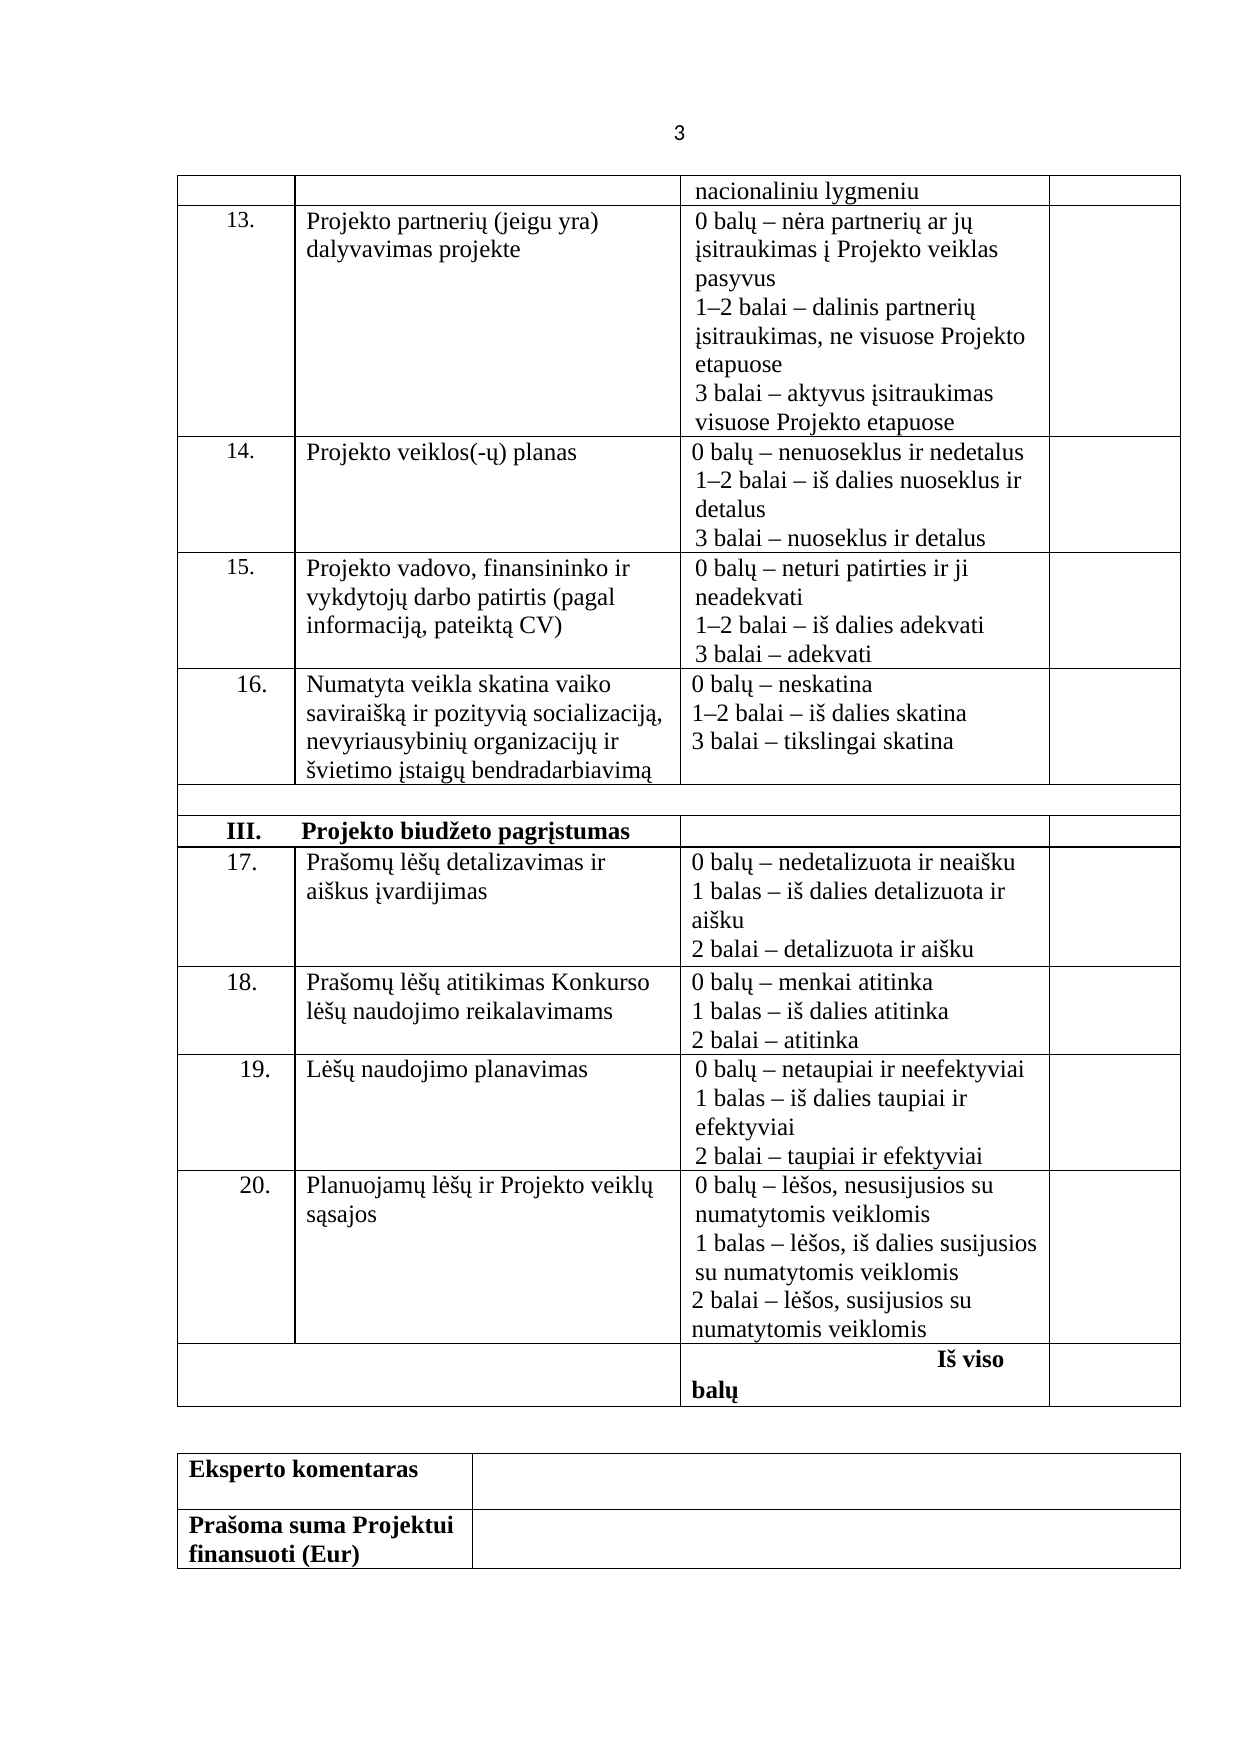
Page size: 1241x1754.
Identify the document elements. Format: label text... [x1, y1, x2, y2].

table_header Eksperto komentaras [178, 1454, 472, 1509]
table_cell [1050, 206, 1180, 436]
table_cell Numatyta veikla skatina vaiko saviraišką ir pozityvią socializaciją, nevyriausybinių organizacijų ir švietimo įstaigų bendradarbiavimą [296, 669, 680, 784]
table_cell [178, 1344, 680, 1406]
table_cell [1050, 1171, 1180, 1343]
table_cell 0 balų – nedetalizuota ir neaišku 1 balas – iš dalies detalizuota ir aišku 2 balai – detalizuota ir aišku [681, 848, 1049, 966]
table_cell [1050, 1344, 1180, 1406]
table_cell [1050, 437, 1180, 552]
table_cell 0 balų – menkai atitinka 1 balas – iš dalies atitinka 2 balai – atitinka [681, 967, 1049, 1053]
table_cell 0 balų – neskatina 1–2 balai – iš dalies skatina 3 balai – tikslingai skatina [681, 669, 1049, 784]
table_cell 0 balų – neturi patirties ir ji neadekvati 1–2 balai – iš dalies adekvati 3 balai – adekvati [681, 553, 1049, 668]
table_cell 0 balų – lėšos, nesusijusios su numatytomis veiklomis 1 balas – lėšos, iš dalies susijusios su numatytomis veiklomis 2 balai – lėšos, susijusios su numatytomis veiklomis [681, 1171, 1049, 1343]
table_cell 17. [178, 848, 294, 966]
table_cell [1050, 176, 1180, 205]
table_cell [681, 816, 1049, 846]
table_cell 16. [178, 669, 294, 784]
table_cell [1050, 848, 1180, 966]
table_cell 0 balų – netaupiai ir neefektyviai 1 balas – iš dalies taupiai ir efektyviai 2 balai – taupiai ir efektyviai [681, 1055, 1049, 1169]
table_cell [473, 1510, 1180, 1568]
table_cell [296, 176, 680, 205]
table_cell [178, 176, 294, 205]
table_cell 0 balų – nenuoseklus ir nedetalus 1–2 balai – iš dalies nuoseklus ir detalus 3 balai – nuoseklus ir detalus [681, 437, 1049, 552]
table_cell 14. [178, 437, 294, 552]
table_cell [1050, 967, 1180, 1053]
table_cell III. Projekto biudžeto pagrįstumas [178, 816, 680, 846]
table_cell 13. [178, 206, 294, 436]
table_cell nacionaliniu lygmeniu [681, 176, 1049, 205]
table_cell Projekto vadovo, finansininko ir vykdytojų darbo patirtis (pagal informaciją, pateiktą CV) [296, 553, 680, 668]
table_header [473, 1454, 1180, 1509]
table_cell Projekto partnerių (jeigu yra) dalyvavimas projekte [296, 206, 680, 436]
table_cell [178, 785, 1180, 815]
table_cell Lėšų naudojimo planavimas [296, 1055, 680, 1169]
table_cell [1050, 553, 1180, 668]
table_cell 19. [178, 1055, 294, 1169]
table_cell [1050, 669, 1180, 784]
table_cell Prašomų lėšų atitikimas Konkurso lėšų naudojimo reikalavimams [296, 967, 680, 1053]
table_cell Iš viso balų [681, 1344, 1049, 1406]
table_cell Planuojamų lėšų ir Projekto veiklų sąsajos [296, 1171, 680, 1343]
table_cell Prašoma suma Projektui finansuoti (Eur) [178, 1510, 472, 1568]
table_cell 20. [178, 1171, 294, 1343]
table_cell 0 balų – nėra partnerių ar jų įsitraukimas į Projekto veiklas pasyvus 1–2 balai – dalinis partnerių įsitraukimas, ne visuose Projekto etapuose 3 balai – aktyvus įsitraukimas visuose Projekto etapuose [681, 206, 1049, 436]
table_cell [1050, 1055, 1180, 1169]
table_cell Projekto veiklos(-ų) planas [296, 437, 680, 552]
table_cell 18. [178, 967, 294, 1053]
table_cell [1050, 816, 1180, 846]
table_cell 15. [178, 553, 294, 668]
table_cell Prašomų lėšų detalizavimas ir aiškus įvardijimas [296, 848, 680, 966]
